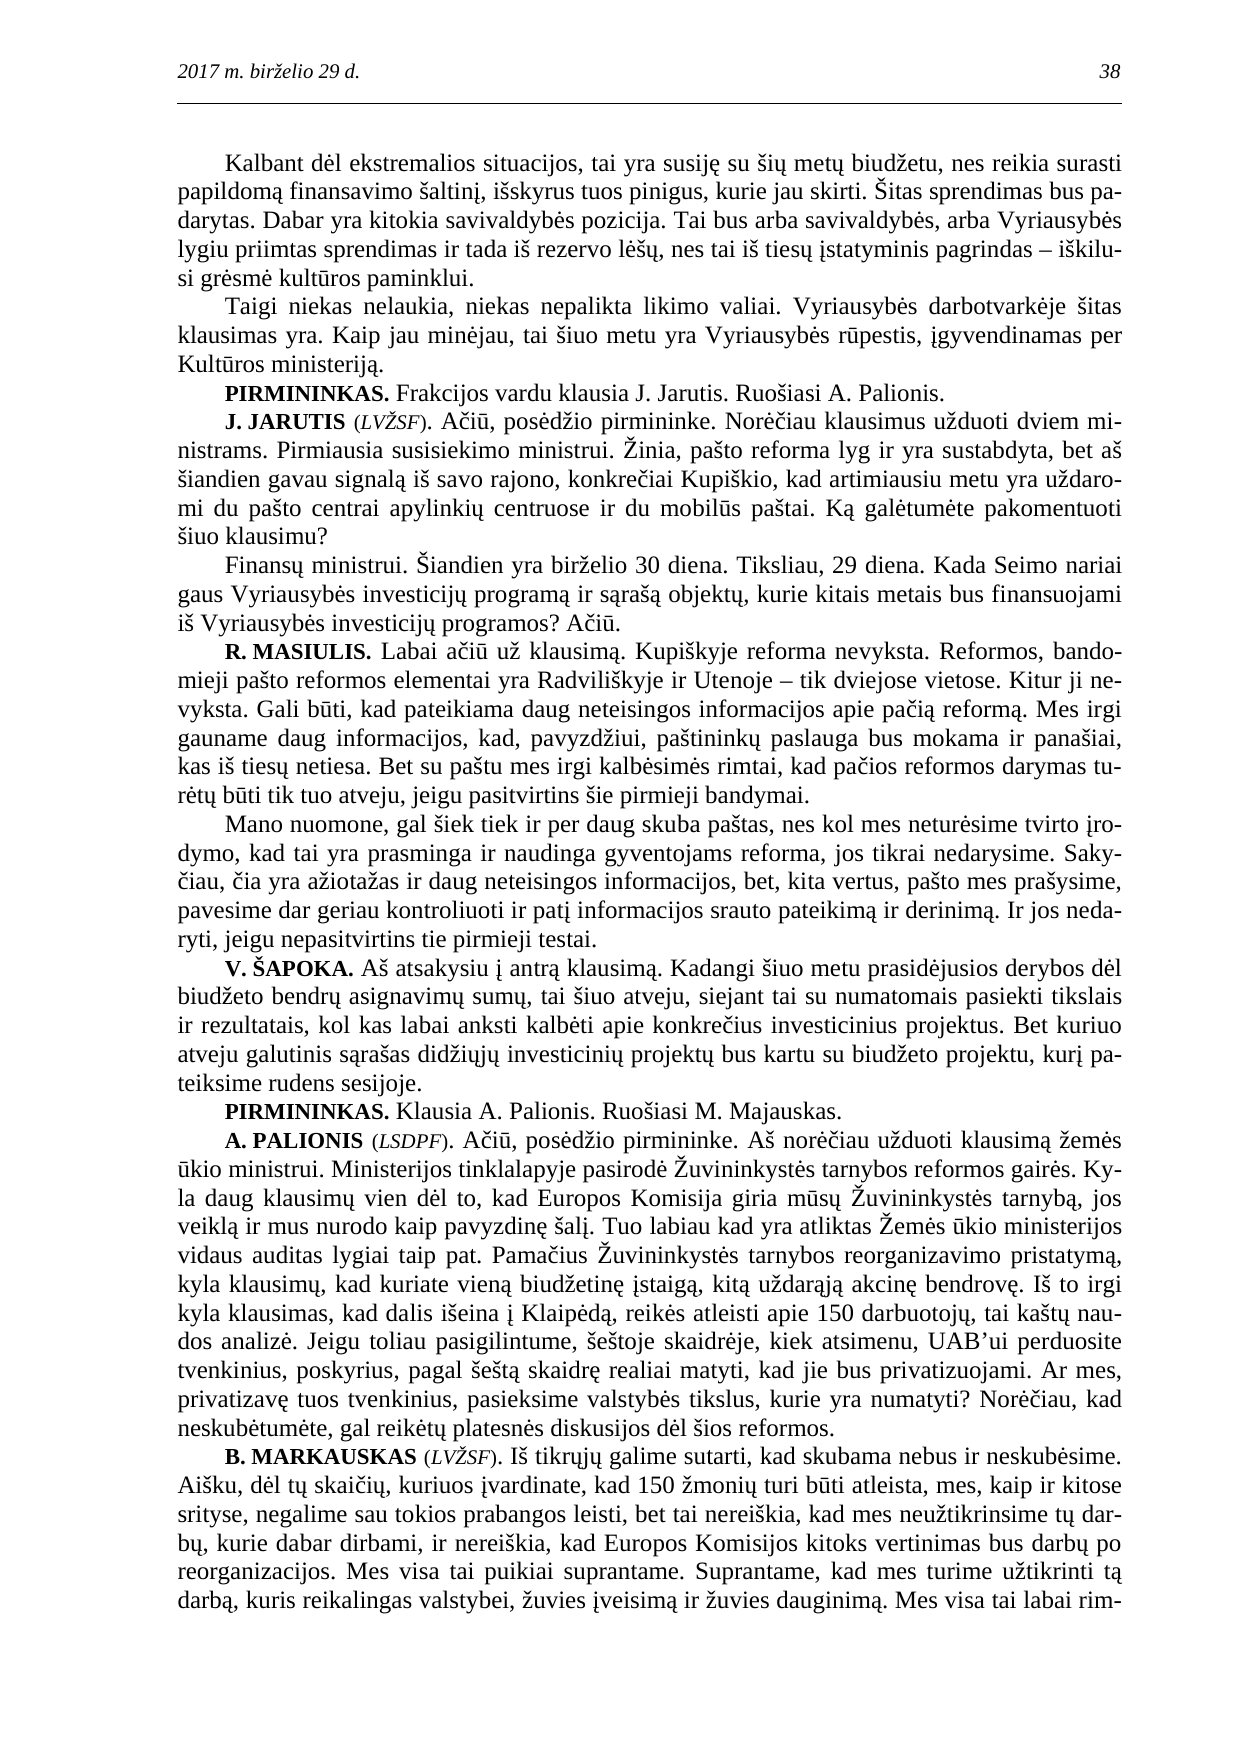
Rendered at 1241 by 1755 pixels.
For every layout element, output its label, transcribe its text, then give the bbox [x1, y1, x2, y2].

text Fi­nan­sų mi­nist­rui. Šian­dien yra bir­že­lio 30 die­na. Tiks­liau, 29 die­na. Ka­da Sei­mo na­riai gaus Vy­riau­sy­bės in­ves­ti­ci­jų pro­gra­mą ir są­ra­šą ob­jek­tų, ku­rie ki­tais me­tais bus fi­nan­suo­ja­mi iš Vy­riau­sy­bės in­ves­ti­ci­jų pro­gra­mos? Ačiū. [177, 550, 1122, 636]
text PIRMININKAS. Frak­ci­jos var­du klau­sia J. Ja­ru­tis. Ruo­šia­si A. Pa­lio­nis. [177, 378, 1122, 406]
text V. ŠAPOKA. Aš at­sa­ky­siu į an­trą klau­si­mą. Ka­dan­gi šiuo me­tu pra­si­dė­ju­sios de­ry­bos dėl biu­dže­to ben­drų asig­na­vi­mų su­mų, tai šiuo at­ve­ju, sie­jant tai su nu­ma­to­mais pa­siek­ti tiks­lais ir re­zul­ta­tais, kol kas la­bai anks­ti kal­bė­ti apie kon­kre­čius in­ves­ti­ci­nius pro­jek­tus. Bet ku­riuo at­ve­ju ga­lu­ti­nis są­ra­šas di­džių­jų in­ves­ti­ci­nių pro­jek­tų bus kar­tu su biu­dže­to pro­jek­tu, ku­rį pa­teik­si­me ru­dens se­si­jo­je. [177, 953, 1122, 1096]
text PIRMININKAS. Klau­sia A. Pa­lio­nis. Ruo­šia­si M. Ma­jaus­kas. [177, 1096, 1122, 1125]
text J. JARUTIS (LVŽSF). Ačiū, po­sė­džio pir­mi­nin­ke. No­rė­čiau klau­si­mus už­duo­ti dviem mi­nist­rams. Pir­miau­sia su­si­sie­ki­mo mi­nist­rui. Ži­nia, paš­to re­for­ma lyg ir yra su­stab­dy­ta, bet aš šian­dien ga­vau sig­na­lą iš sa­vo ra­jo­no, kon­kre­čiai Ku­piš­kio, kad ar­ti­miau­siu me­tu yra už­da­ro­mi du paš­to cen­trai apy­lin­kių cen­truo­se ir du mo­bi­lūs paš­tai. Ką ga­lė­tu­mė­te pa­ko­men­tuo­ti šiuo klau­si­mu? [177, 406, 1122, 550]
text Tai­gi nie­kas ne­lau­kia, nie­kas ne­pa­lik­ta li­ki­mo va­liai. Vy­riau­sy­bės dar­bo­tvarkėje ši­tas klau­si­mas yra. Kaip jau mi­nė­jau, tai šiuo me­tu yra Vy­riau­sy­bės rū­pes­tis, įgy­ven­di­na­mas per Kul­tū­ros mi­nis­te­ri­ją. [177, 291, 1122, 378]
text R. MASIULIS. La­bai ačiū už klau­si­mą. Ku­piš­ky­je re­for­ma ne­vyks­ta. Re­for­mos, ban­do­mie­ji paš­to re­for­mos ele­men­tai yra Rad­vi­liš­ky­je ir Ute­no­je – tik dvie­jo­se vie­to­se. Ki­tur ji ne­vyks­ta. Ga­li bū­ti, kad pa­tei­kia­ma daug ne­tei­sin­gos in­for­ma­ci­jos apie pa­čią re­for­mą. Mes ir­gi gau­na­me daug in­for­ma­ci­jos, kad, pa­vyz­džiui, paš­ti­nin­kų pa­slau­ga bus mo­ka­ma ir pa­na­šiai, kas iš tie­sų ne­tie­sa. Bet su paš­tu mes ir­gi kal­bė­si­mės rim­tai, kad pa­čios re­for­mos da­ry­mas tu­rė­tų bū­ti tik tuo at­ve­ju, jei­gu pa­si­tvir­tins šie pir­mie­ji ban­dy­mai. [177, 636, 1122, 809]
text B. MARKAUSKAS (LVŽSF). Iš tik­rų­jų ga­li­me su­tar­ti, kad sku­ba­ma ne­bus ir ne­sku­bė­si­me. Aiš­ku, dėl tų skai­čių, ku­riuos įvar­di­na­te, kad 150 žmo­nių tu­ri bū­ti at­leis­ta, mes, kaip ir ki­to­se sri­ty­se, ne­ga­li­me sau to­kios pra­ban­gos leis­ti, bet tai ne­reiš­kia, kad mes ne­už­tik­rin­si­me tų dar­bų, ku­rie da­bar dir­ba­mi, ir ne­reiš­kia, kad Eu­ro­pos Ko­mi­si­jos ki­toks ver­ti­ni­mas bus dar­bų po re­or­ga­ni­za­ci­jos. Mes vi­sa tai pui­kiai su­pran­ta­me. Su­pran­ta­me, kad mes tu­ri­me už­tik­rin­ti tą dar­bą, ku­ris rei­ka­lin­gas vals­ty­bei, žu­vies įvei­si­mą ir žu­vies dau­gi­ni­mą. Mes vi­sa tai la­bai rim­ [177, 1441, 1122, 1614]
text Kal­bant dėl eks­tre­ma­lios si­tu­a­ci­jos, tai yra su­si­ję su šių me­tų biu­dže­tu, nes rei­kia su­ras­ti pa­pil­do­mą fi­nan­sa­vi­mo šal­ti­nį, iš­sky­rus tuos pi­ni­gus, ku­rie jau skir­ti. Ši­tas spren­di­mas bus pa­da­ry­tas. Da­bar yra ki­to­kia sa­vi­val­dy­bės po­zi­ci­ja. Tai bus ar­ba sa­vi­val­dy­bės, ar­ba Vy­riau­sy­bės ly­giu pri­im­tas spren­di­mas ir ta­da iš re­zer­vo lė­šų, nes tai iš tie­sų įsta­ty­mi­nis pa­grin­das – iš­ki­lu­si grės­mė kul­tū­ros pa­min­klui. [177, 148, 1122, 291]
text A. PALIONIS (LSDPF). Ačiū, po­sė­džio pir­mi­nin­ke. Aš no­rė­čiau už­duo­ti klau­si­mą že­mės ūkio mi­nist­rui. Mi­nis­te­ri­jos tin­kla­la­py­je pa­si­ro­dė Žu­vi­nin­kys­tės tar­ny­bos re­for­mos gai­rės. Ky­la daug klau­si­mų vien dėl to, kad Eu­ro­pos Ko­mi­si­ja gi­ria mū­sų Žu­vi­nin­kys­tės tar­ny­bą, jos vei­k­lą ir mus nu­ro­do kaip pa­vyz­di­nę ša­lį. Tuo la­biau kad yra at­lik­tas Že­mės ūkio mi­nis­te­ri­jos vi­daus au­di­tas ly­giai taip pat. Pa­ma­čius Žu­vi­nin­kys­tės tar­ny­bos re­or­ga­ni­za­vi­mo pri­sta­ty­mą, ky­la klau­si­mų, kad ku­ria­te vie­ną biu­dže­ti­nę įstai­gą, ki­tą už­da­rą­ją ak­ci­nę ben­dro­vę. Iš to ir­gi ky­la klau­si­mas, kad da­lis iš­ei­na į Klai­pė­dą, rei­kės at­leis­ti apie 150 dar­buo­to­jų, tai kaš­tų nau­dos ana­li­zė. Jei­gu to­liau pa­si­gi­li­ntume, šeš­to­je skaid­rė­je, kiek at­si­me­nu, UAB’ui per­duo­si­te tven­ki­nius, po­sky­rius, pa­gal šeš­tą skaid­rę re­a­liai ma­ty­ti, kad jie bus pri­va­ti­zuo­ja­mi. Ar mes, pri­va­ti­za­vę tuos tven­ki­nius, pa­siek­si­me vals­ty­bės tiks­lus, ku­rie yra nu­ma­ty­ti? No­rė­čiau, kad ne­sku­bė­tu­mė­te, gal rei­kė­tų pla­tes­nės dis­ku­si­jos dėl šios re­for­mos. [177, 1125, 1122, 1441]
text Ma­no nuo­mo­ne, gal šiek tiek ir per daug sku­ba paš­tas, nes kol mes ne­tu­rė­si­me tvir­to įro­dy­mo, kad tai yra pras­min­ga ir nau­din­ga gy­ven­to­jams re­for­ma, jos tik­rai ne­da­ry­si­me. Sa­ky­čiau, čia yra ažio­ta­žas ir daug ne­tei­sin­gos in­for­ma­ci­jos, bet, ki­ta ver­tus, paš­to mes pra­šy­si­me, pa­ve­si­me dar ge­riau kon­tro­liuo­ti ir pa­tį in­for­ma­ci­jos srau­to pa­tei­ki­mą ir de­ri­ni­mą. Ir jos ne­da­ry­ti, jei­gu nepa­si­tvir­tins tie pir­mie­ji tes­tai. [177, 809, 1122, 953]
